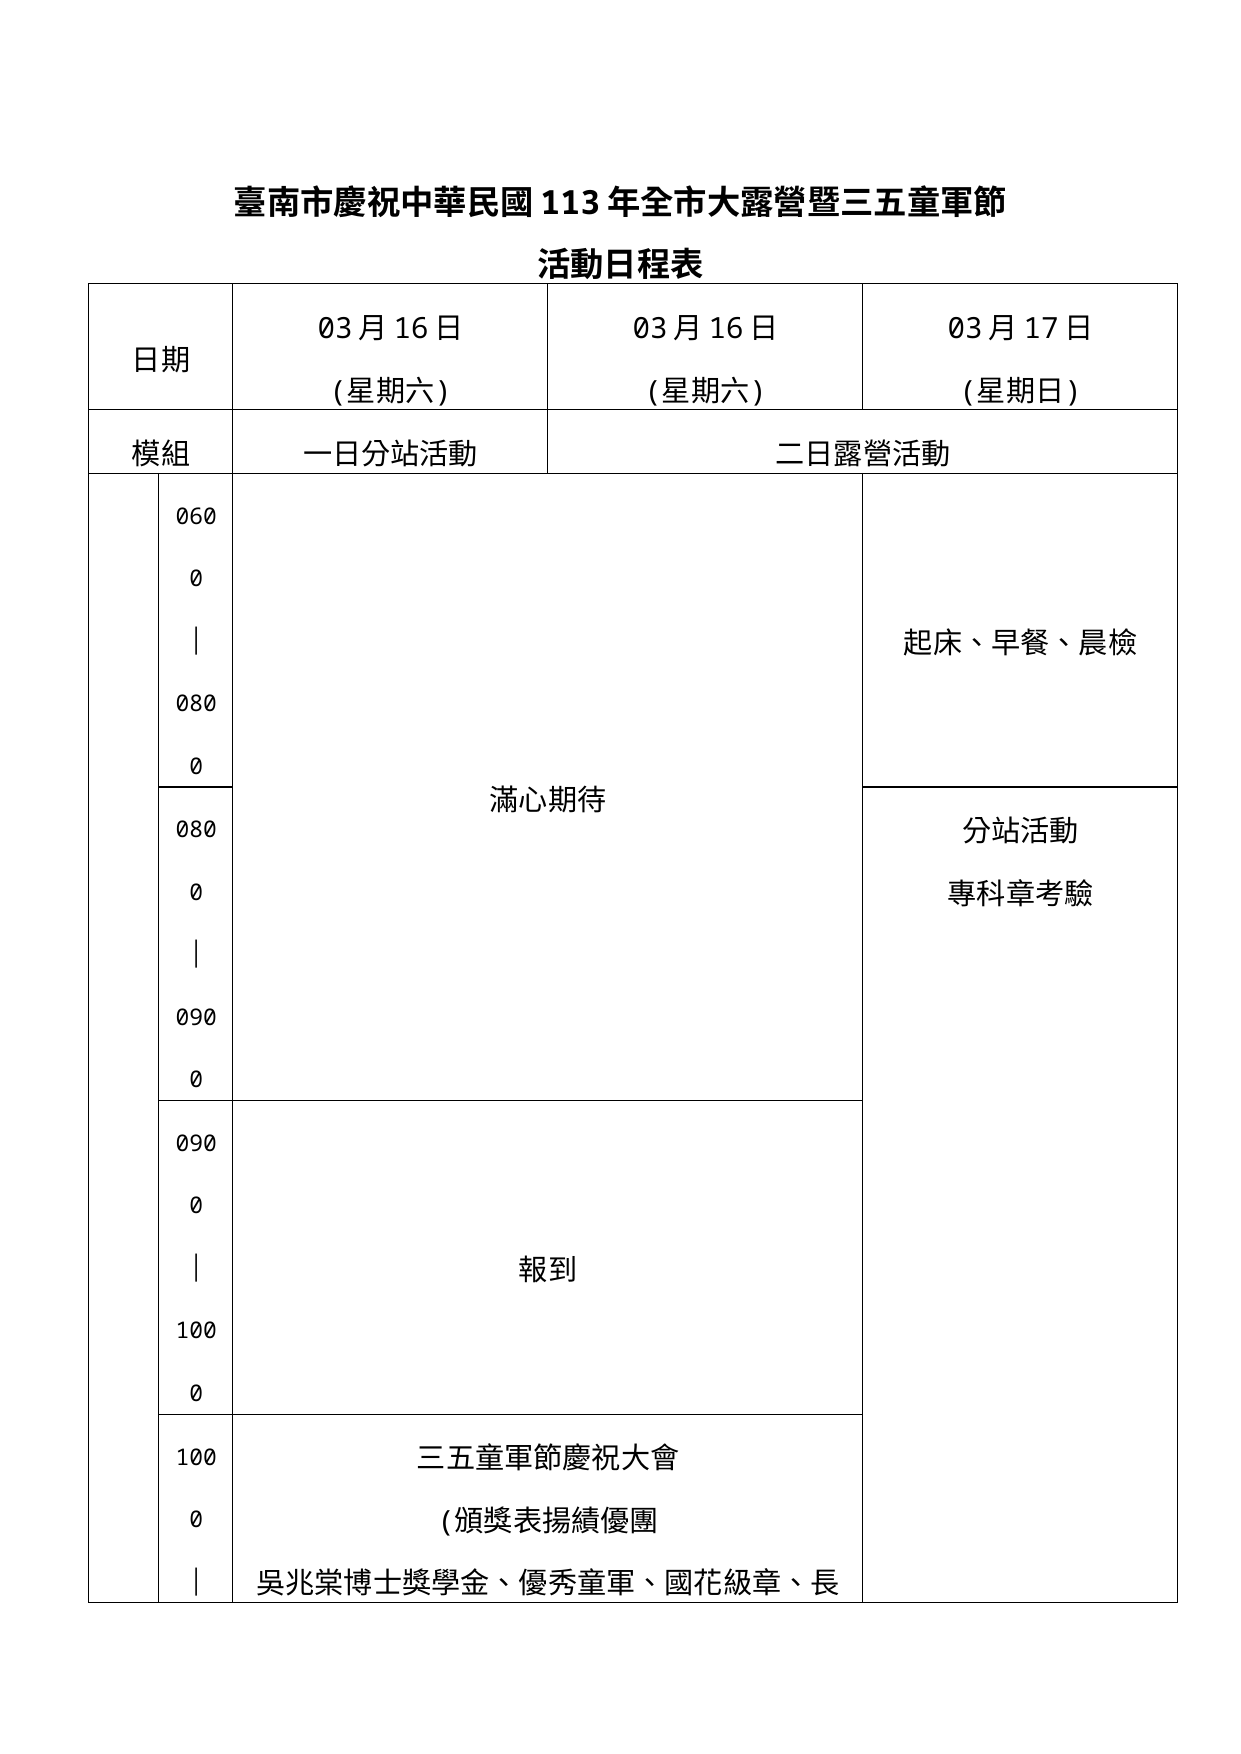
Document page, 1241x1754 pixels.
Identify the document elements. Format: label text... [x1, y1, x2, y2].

table_cell 滿心期待 [233, 474, 862, 1100]
table_cell 起床、早餐、晨檢 [863, 474, 1177, 786]
table_header 03月16日 (星期六) [548, 284, 862, 409]
table_cell 三五童軍節慶祝大會 (頒獎表揚績優團 吳兆棠博士獎學金、優秀童軍、國花級章、長 [233, 1415, 862, 1602]
text 活動日程表 [89, 221, 1152, 283]
table_header 03月16日 (星期六) [233, 284, 547, 409]
table_cell 二日露營活動 [548, 410, 1177, 473]
table_cell 一日分站活動 [233, 410, 547, 473]
text 臺南市慶祝中華民國113年全市大露營暨三五童軍節 [89, 158, 1152, 221]
table_cell 報到 [233, 1101, 862, 1413]
table_cell 1000 │ [159, 1415, 232, 1602]
table_cell 0800 │ 0900 [159, 788, 232, 1100]
table_cell 0600 │ 0800 [159, 474, 232, 786]
table_cell 分站活動 專科章考驗 [863, 788, 1177, 1602]
table_cell [89, 474, 158, 1602]
table_cell 模組 [89, 410, 232, 473]
table_cell 0900 │ 1000 [159, 1101, 232, 1413]
table_header 03月17日 (星期日) [863, 284, 1177, 409]
table_header 日期 [89, 284, 232, 409]
